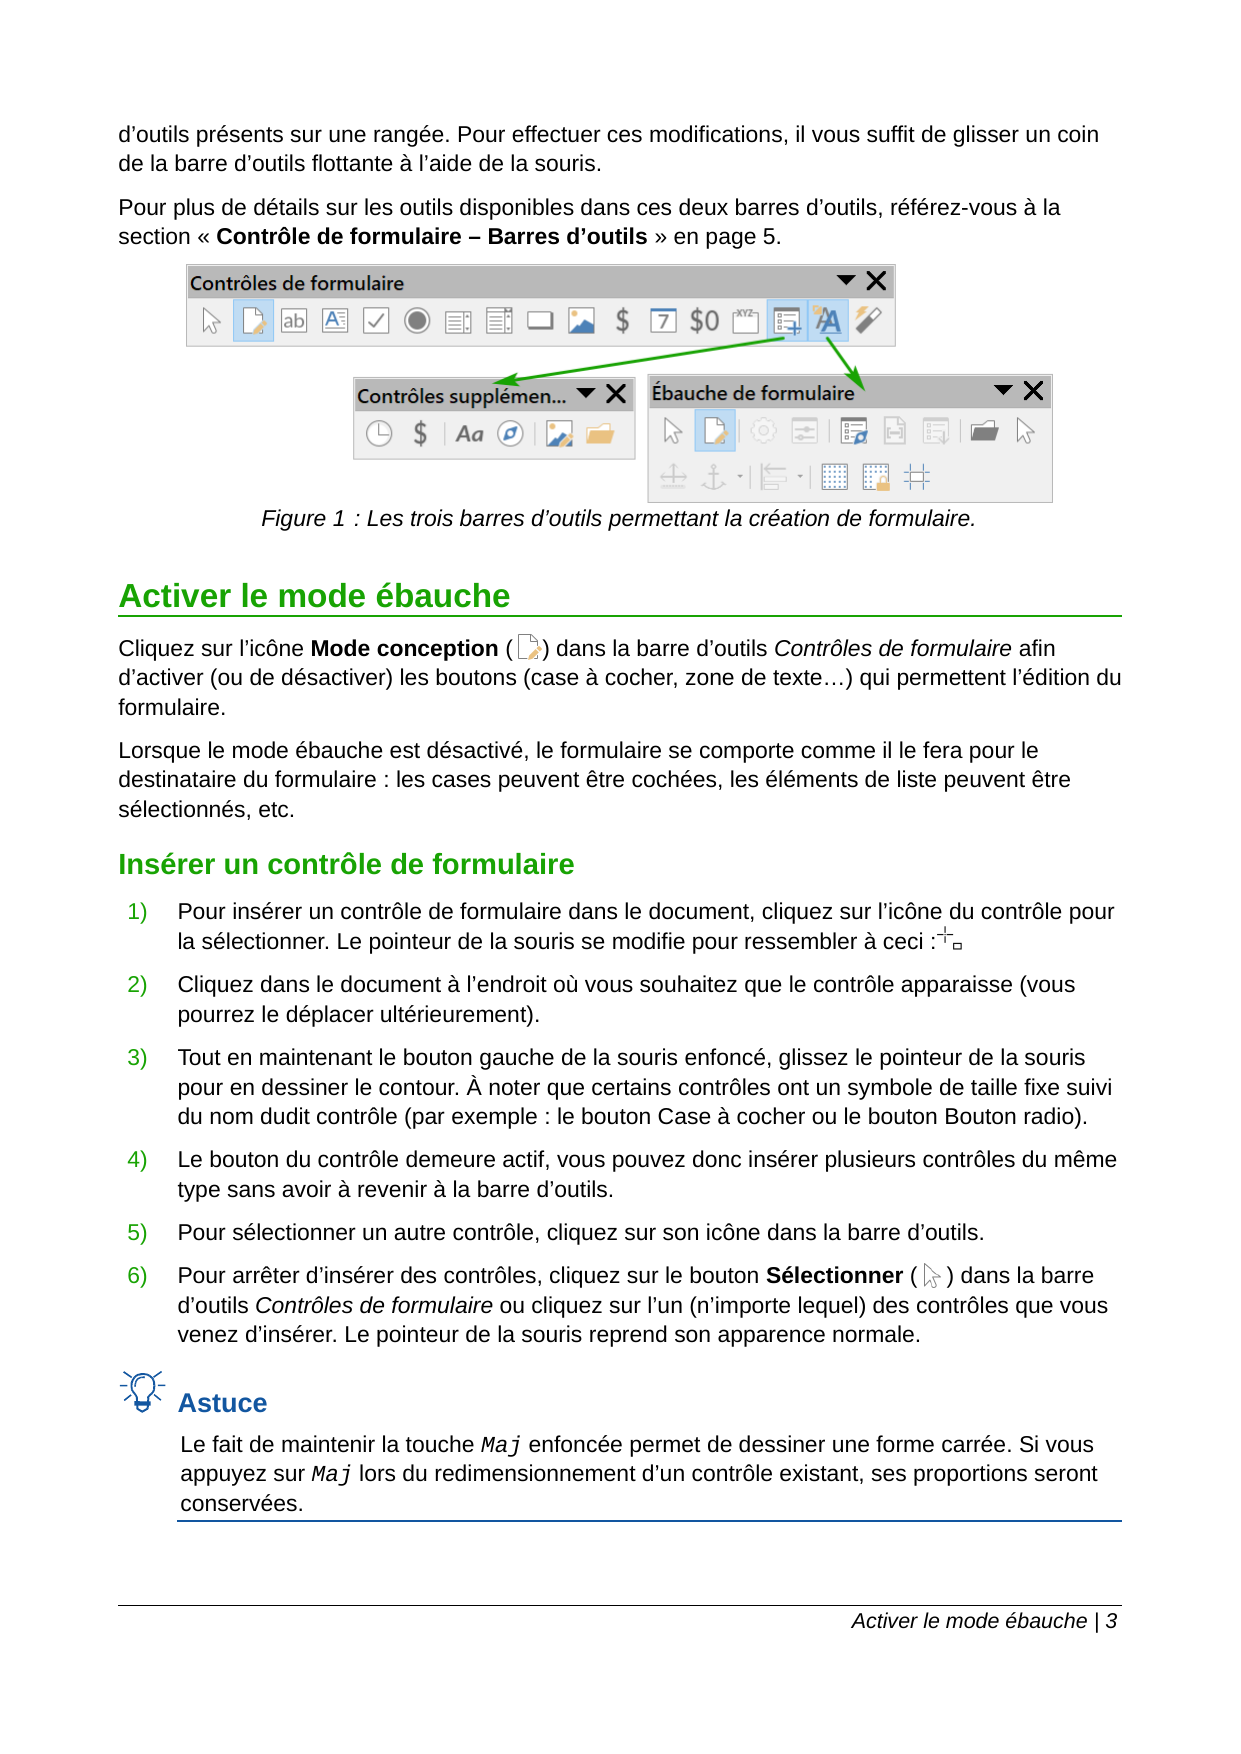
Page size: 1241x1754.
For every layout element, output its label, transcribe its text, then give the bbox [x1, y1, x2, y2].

text Cliquez sur l’icône Mode conception () dans la barre d’outils Contrôles de formulaire afin d’activer (ou de désactiver) les boutons (case à cocher, zone de texte…) qui permettent l’édition du formulaire. [118, 632, 1122, 720]
text Pour plus de détails sur les outils disponibles dans ces deux barres d’outils, référez-vous à la section « Contrôle de formulaire – Barres d’outils » en page 5. [118, 191, 1122, 249]
list Pour arrêter d’insérer des contrôles, cliquez sur le bouton Sélectionner () dans la barre d’outils Contrôles de formulaire ou cliquez sur l’un (n’importe lequel) des contrôles que vous venez d’insérer. Le pointeur de la souris reprend son apparence normale. [148, 1260, 1122, 1348]
picture [186, 263, 1055, 504]
text Figure 1 : Les trois barres d’outils permettant la création de formulaire. [118, 503, 1122, 533]
text Lorsque le mode ébauche est désactivé, le formulaire se comporte comme il le fera pour le destinataire du formulaire : les cases peuvent être cochées, les éléments de liste peuvent être sélectionnés, etc. [118, 734, 1122, 822]
subtitle Astuce [118, 1370, 1122, 1418]
subtitle Insérer un contrôle de formulaire [118, 851, 1122, 880]
list Le bouton du contrôle demeure actif, vous pouvez donc insérer plusieurs contrôles du même type sans avoir à revenir à la barre d’outils. [148, 1143, 1122, 1202]
list Tout en maintenant le bouton gauche de la souris enfoncé, glissez le pointeur de la souris pour en dessiner le contour. À noter que certains contrôles ont un symbole de taille fixe suivi du nom dudit contrôle (par exemple : le bouton Case à cocher ou le bouton Bouton radio). [148, 1041, 1122, 1129]
subtitle Activer le mode ébauche [118, 577, 1122, 615]
picture [936, 924, 966, 954]
picture [917, 1260, 947, 1290]
list Pour insérer un contrôle de formulaire dans le document, cliquez sur l’icône du contrôle pour la sélectionner. Le pointeur de la souris se modifie pour ressembler à ceci : [148, 895, 1122, 954]
picture [512, 631, 543, 661]
text d’outils présents sur une rangée. Pour effectuer ces modifications, il vous suffit de glisser un coin de la barre d’outils flottante à l’aide de la souris. [118, 118, 1122, 176]
list Pour sélectionner un autre contrôle, cliquez sur son icône dans la barre d’outils. [148, 1216, 1122, 1246]
text Le fait de maintenir la touche Maj enfoncée permet de dessiner une forme carrée. Si vous appuyez sur Maj lors du redimensionnement d’un contrôle existant, ses proportions seront conservées. [177, 1426, 1122, 1520]
list Cliquez dans le document à l’endroit où vous souhaitez que le contrôle apparaisse (vous pourrez le déplacer ultérieurement). [148, 968, 1122, 1027]
